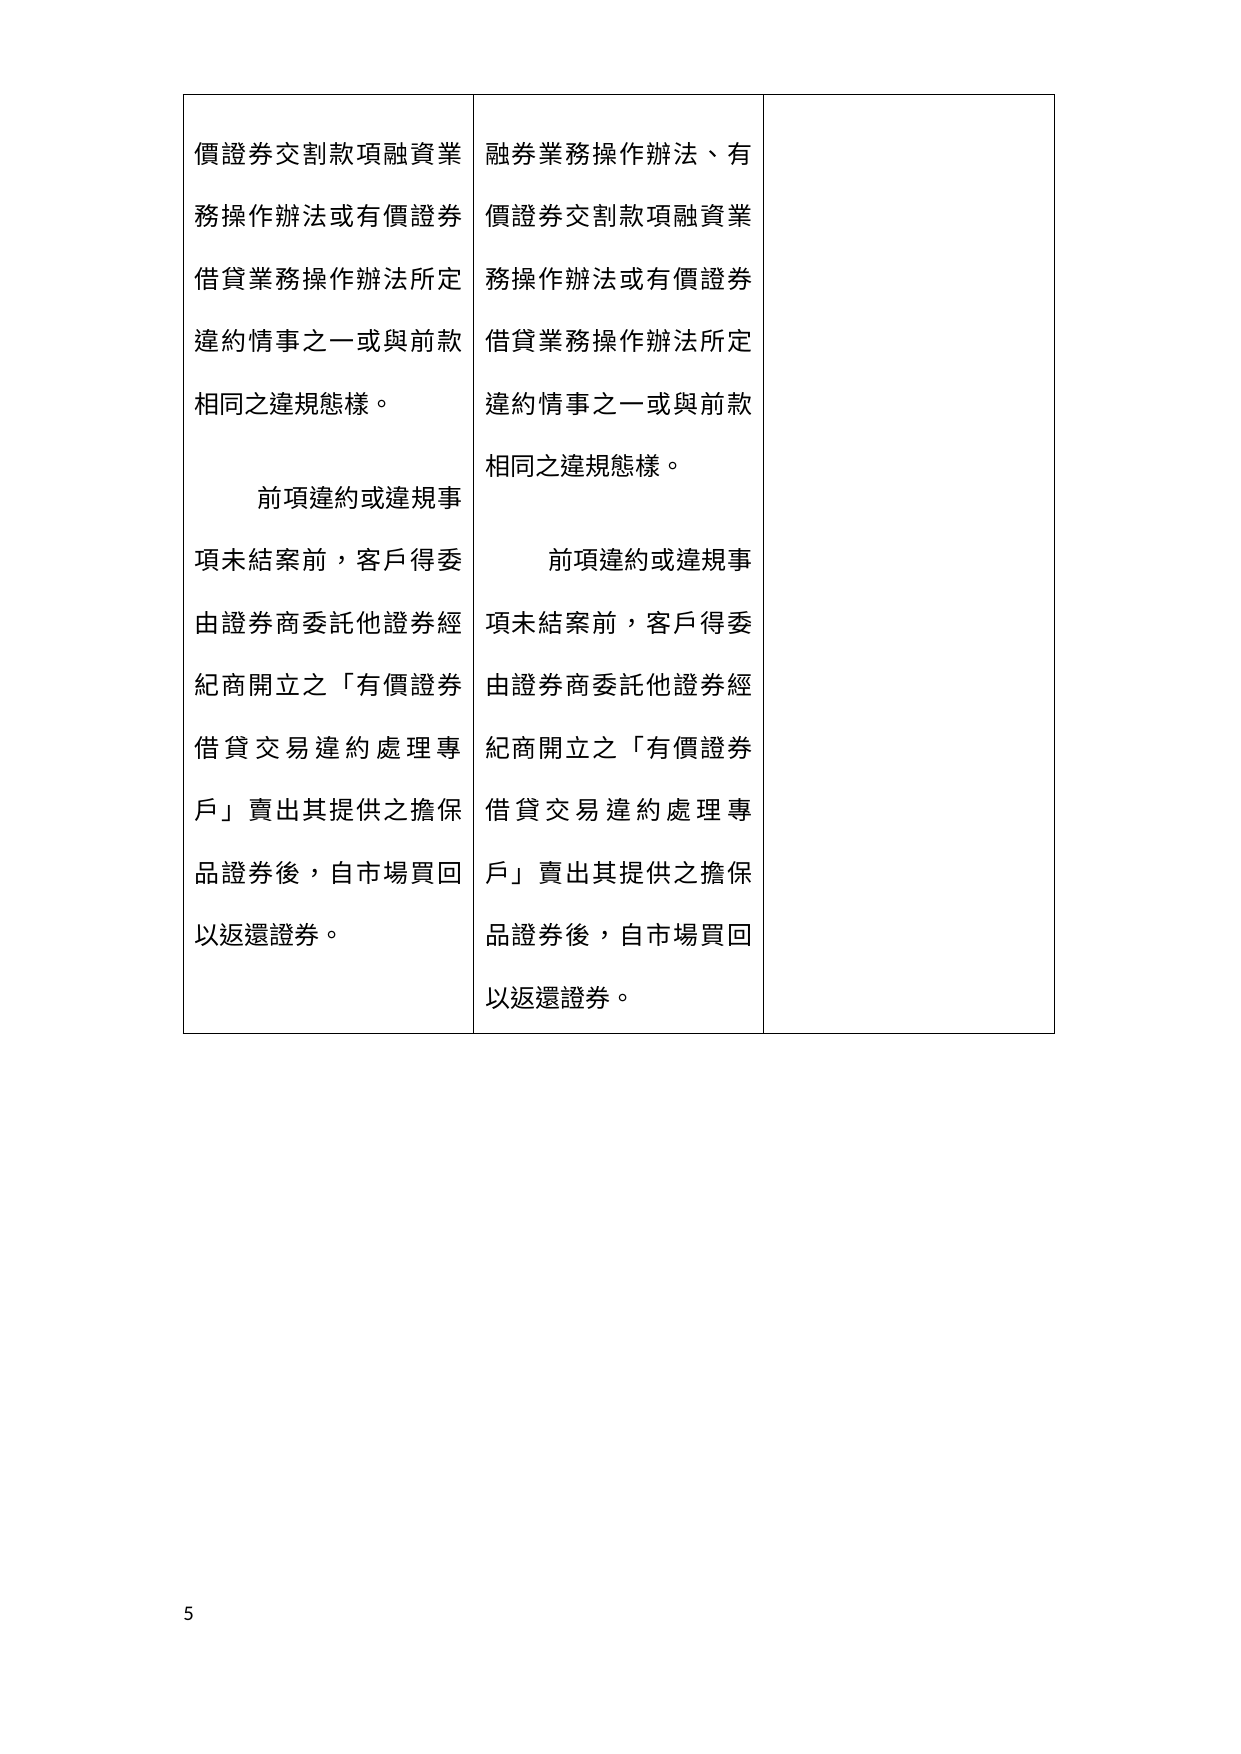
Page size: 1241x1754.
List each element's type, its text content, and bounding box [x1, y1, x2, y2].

table_cell 融券業務操作辦法、有價證券交割款項融資業務操作辦法或有價證券借貸業務操作辦法所定違約情事之一或與前款相同之違規態樣。 前項違約或違規事項未結案前，客戶得委由證券商委託他證券經紀商開立之「有價證券借貸交易違約處理專戶」賣出其提供之擔保品證券後，自市場買回以返還證券。 [474, 95, 763, 1033]
table_cell 價證券交割款項融資業務操作辦法或有價證券借貸業務操作辦法所定違約情事之一或與前款相同之違規態樣。 前項違約或違規事項未結案前，客戶得委由證券商委託他證券經紀商開立之「有價證券借貸交易違約處理專戶」賣出其提供之擔保品證券後，自市場買回以返還證券。 [184, 95, 473, 1033]
table_cell [764, 95, 1054, 1033]
